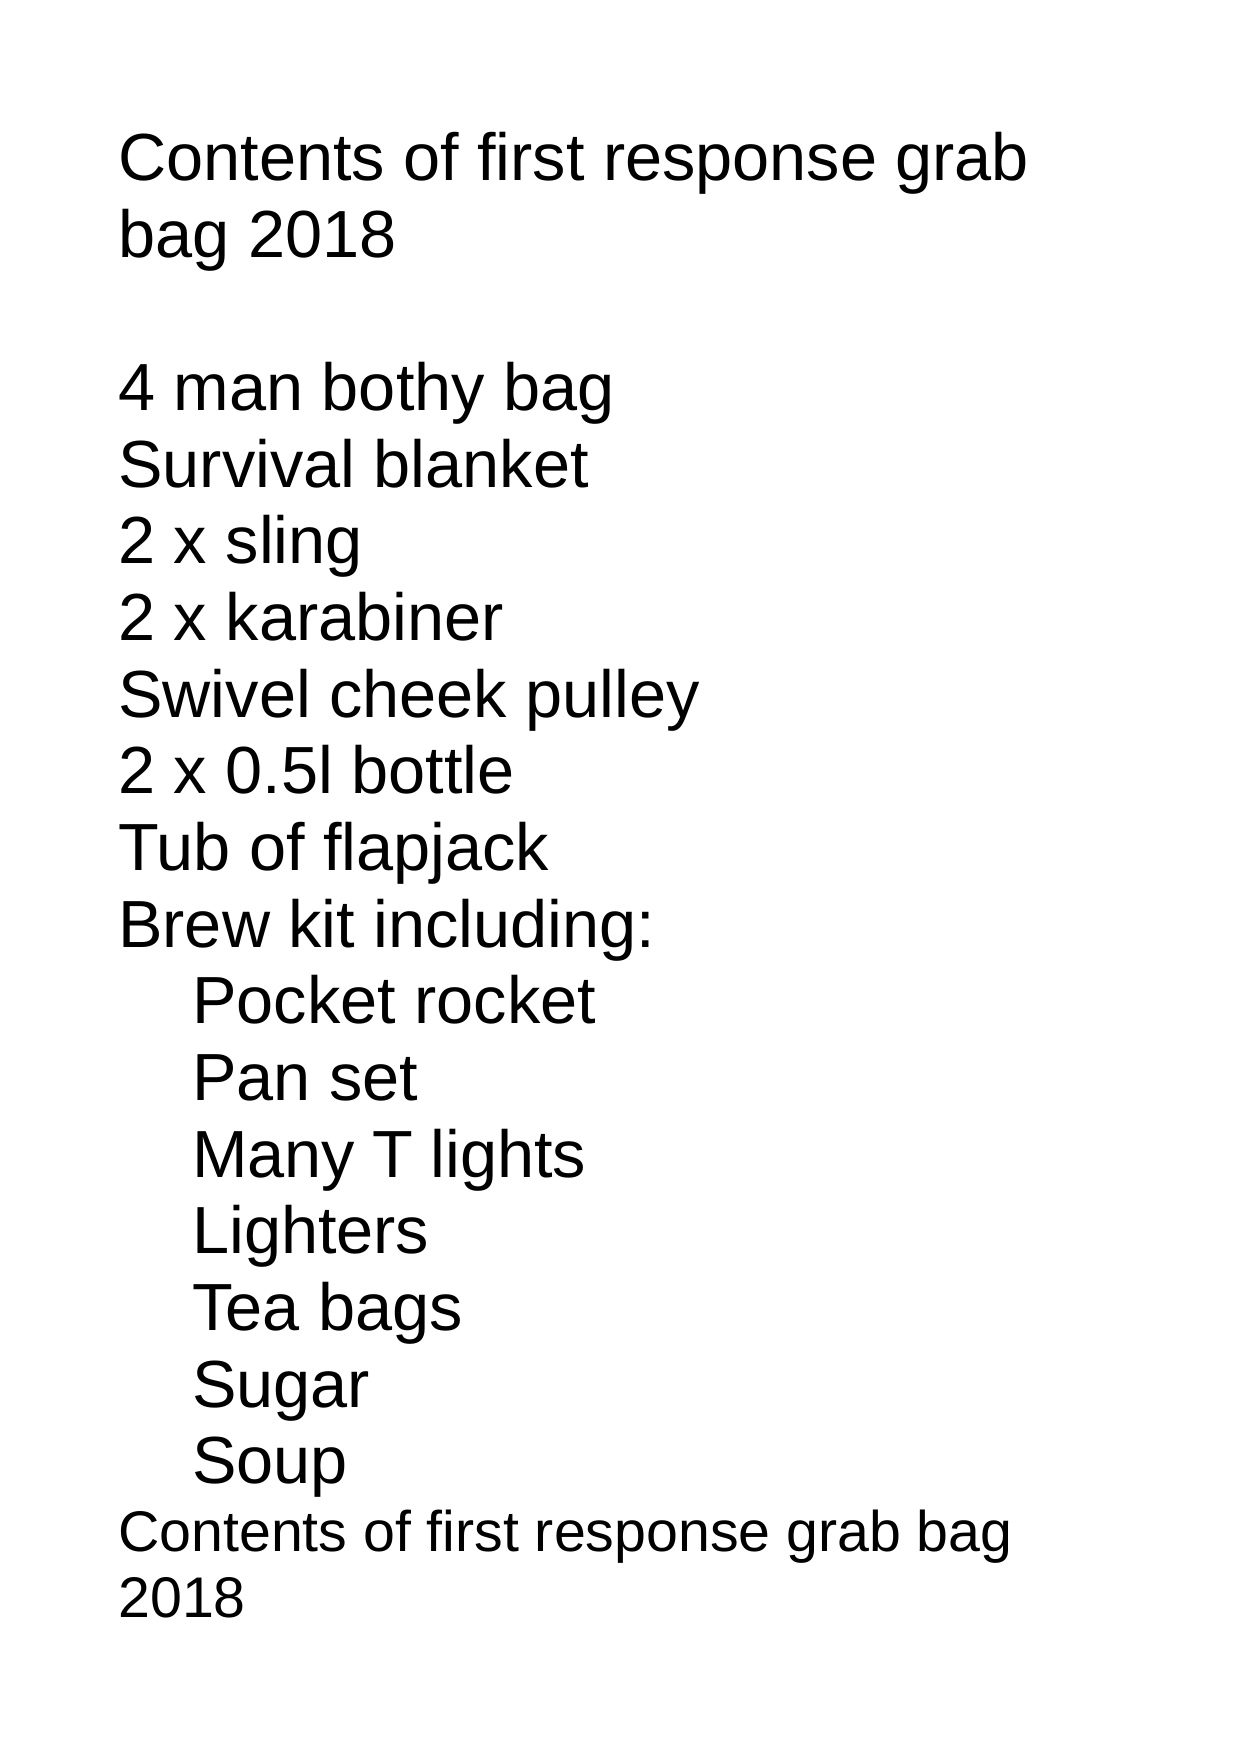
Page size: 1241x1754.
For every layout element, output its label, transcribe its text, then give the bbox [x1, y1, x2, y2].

text Contents of first response grab bag 2018 [118, 1498, 1122, 1630]
text Many T lights [118, 1115, 1122, 1191]
text 2 x karabiner [118, 578, 1122, 655]
text Survival blanket [118, 425, 1122, 501]
text Swivel cheek pulley [118, 655, 1122, 731]
text Contents of first response grab bag 2018 [118, 118, 1122, 271]
text Pocket rocket [118, 961, 1122, 1038]
text 2 x 0.5l bottle [118, 731, 1122, 808]
text 2 x sling [118, 501, 1122, 578]
text 4 man bothy bag [118, 348, 1122, 425]
text Lighters [118, 1191, 1122, 1268]
text Sugar [118, 1345, 1122, 1421]
text Brew kit including: [118, 885, 1122, 961]
text Tea bags [118, 1268, 1122, 1345]
text Soup [118, 1421, 1122, 1498]
text Pan set [118, 1038, 1122, 1115]
text Tub of flapjack [118, 808, 1122, 885]
